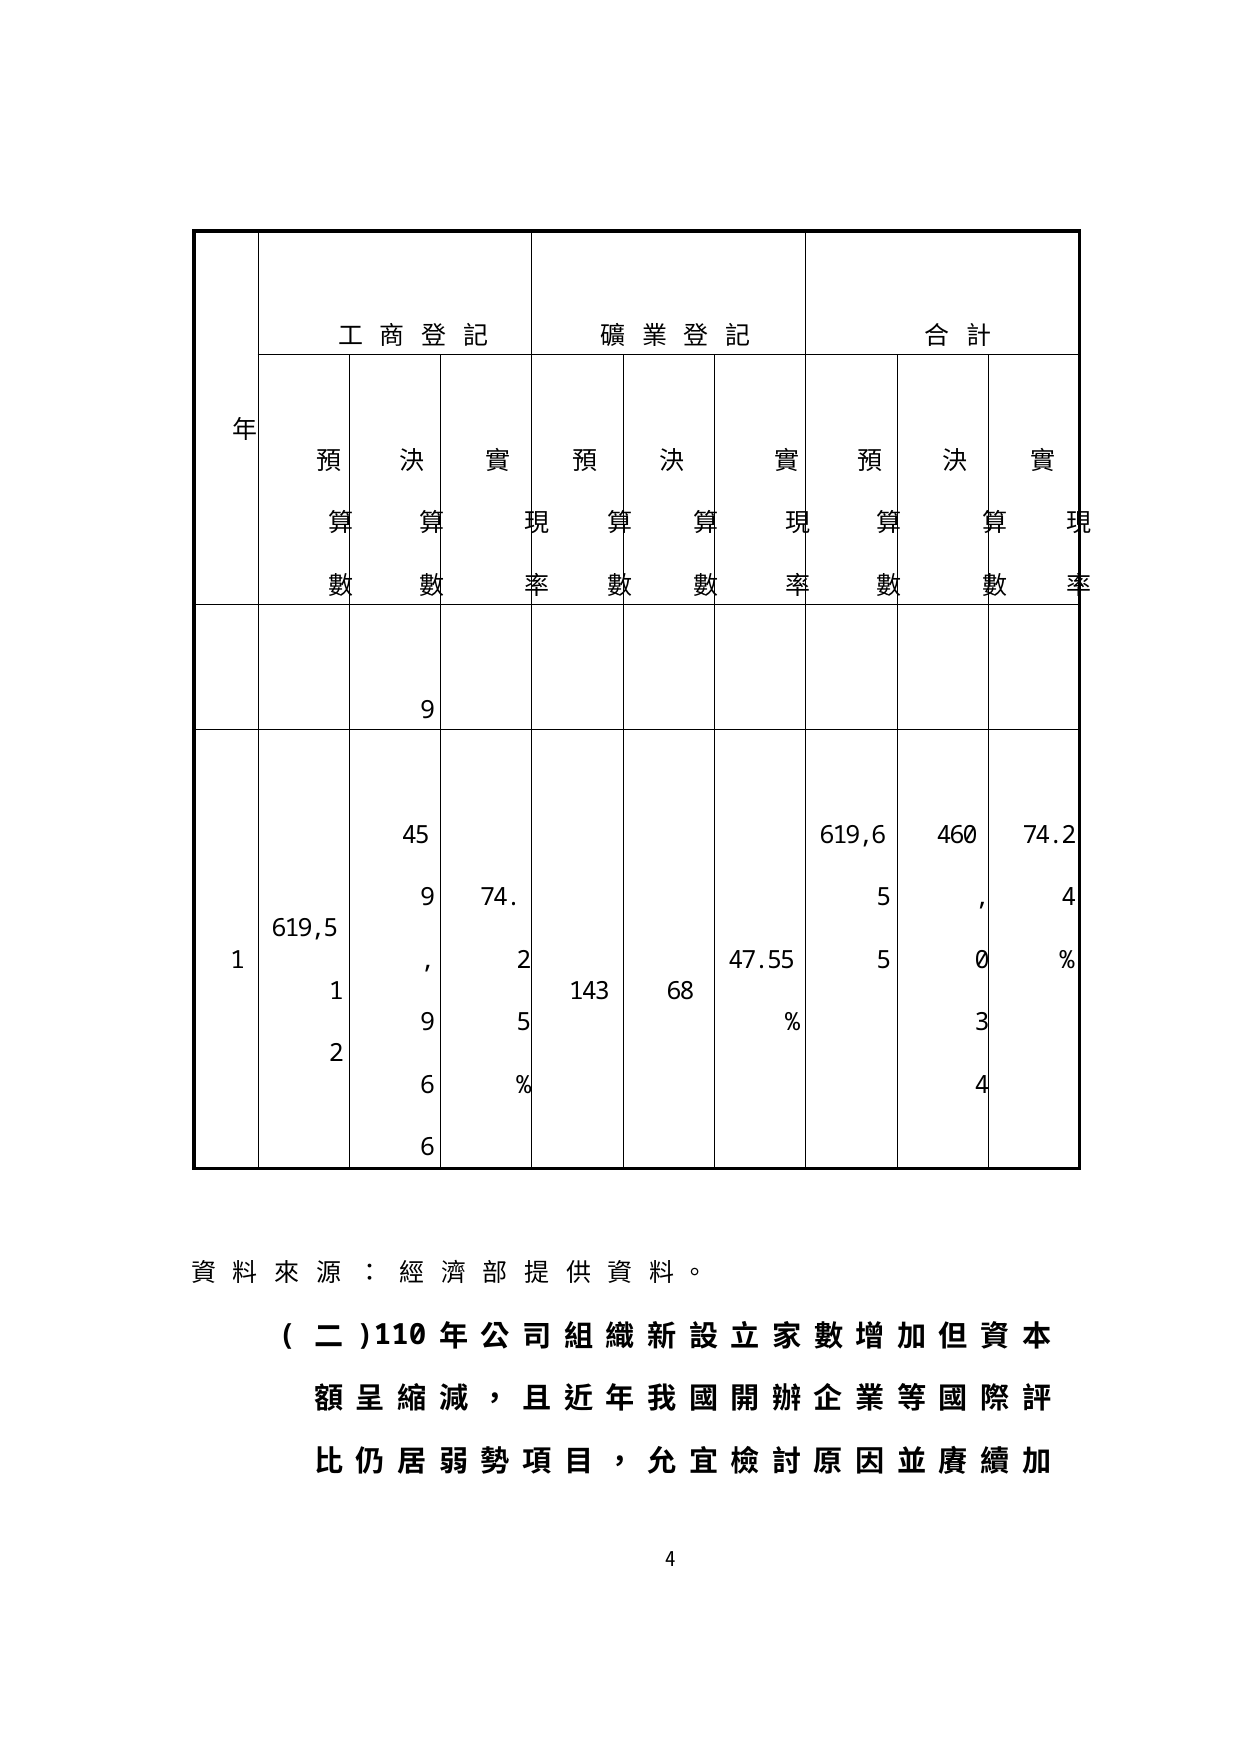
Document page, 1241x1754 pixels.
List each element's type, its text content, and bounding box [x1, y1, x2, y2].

table_cell [989, 605, 1078, 729]
table_cell [624, 605, 714, 729]
table_cell 143 [532, 730, 623, 1167]
table_cell 459,966 [350, 730, 440, 1167]
table_cell 109 [196, 605, 258, 729]
table_header 年度 [196, 233, 258, 604]
table_cell 619,512 [259, 730, 349, 1167]
table_cell 實現率 [992, 583, 1000, 594]
table_cell 預算數 [532, 355, 623, 604]
table_cell [259, 605, 349, 729]
table_cell [806, 605, 897, 729]
table_cell [715, 605, 805, 729]
table_cell 9 [350, 605, 440, 729]
table_cell 74.24% [989, 730, 1078, 1167]
table_cell [898, 605, 988, 729]
table_cell 實現率 [715, 355, 805, 604]
table_cell [532, 605, 623, 729]
table_header 合計 [806, 233, 1078, 354]
table_cell 實現率 [441, 355, 531, 604]
text 資料來源：經濟部提供資料。 [183, 1229, 1058, 1292]
table_cell 決算數 [898, 355, 988, 604]
table_cell 預算數 [259, 355, 349, 604]
text (二)110年公司組織新設立家數增加但資本額呈縮減，且近年我國開辦企業等國際評比仍居弱勢項目，允宜檢討原因並賡續加 [242, 1292, 1058, 1479]
table_cell 47.55% [715, 730, 805, 1167]
table_cell 619,655 [806, 730, 897, 1167]
table_cell 460,034 [898, 730, 988, 1167]
table_cell 決算數 [350, 355, 440, 604]
table_header 礦業登記 [532, 233, 805, 354]
table_cell 74.25% [441, 730, 531, 1167]
table_cell 決算數 [624, 355, 714, 604]
table_header 工商登記 [259, 233, 531, 354]
table_cell 110 [196, 730, 258, 1167]
table_cell 預算數 [806, 355, 897, 604]
table_cell 實現率 [989, 355, 1078, 604]
table_cell [441, 605, 531, 729]
table_cell 68 [624, 730, 714, 1167]
